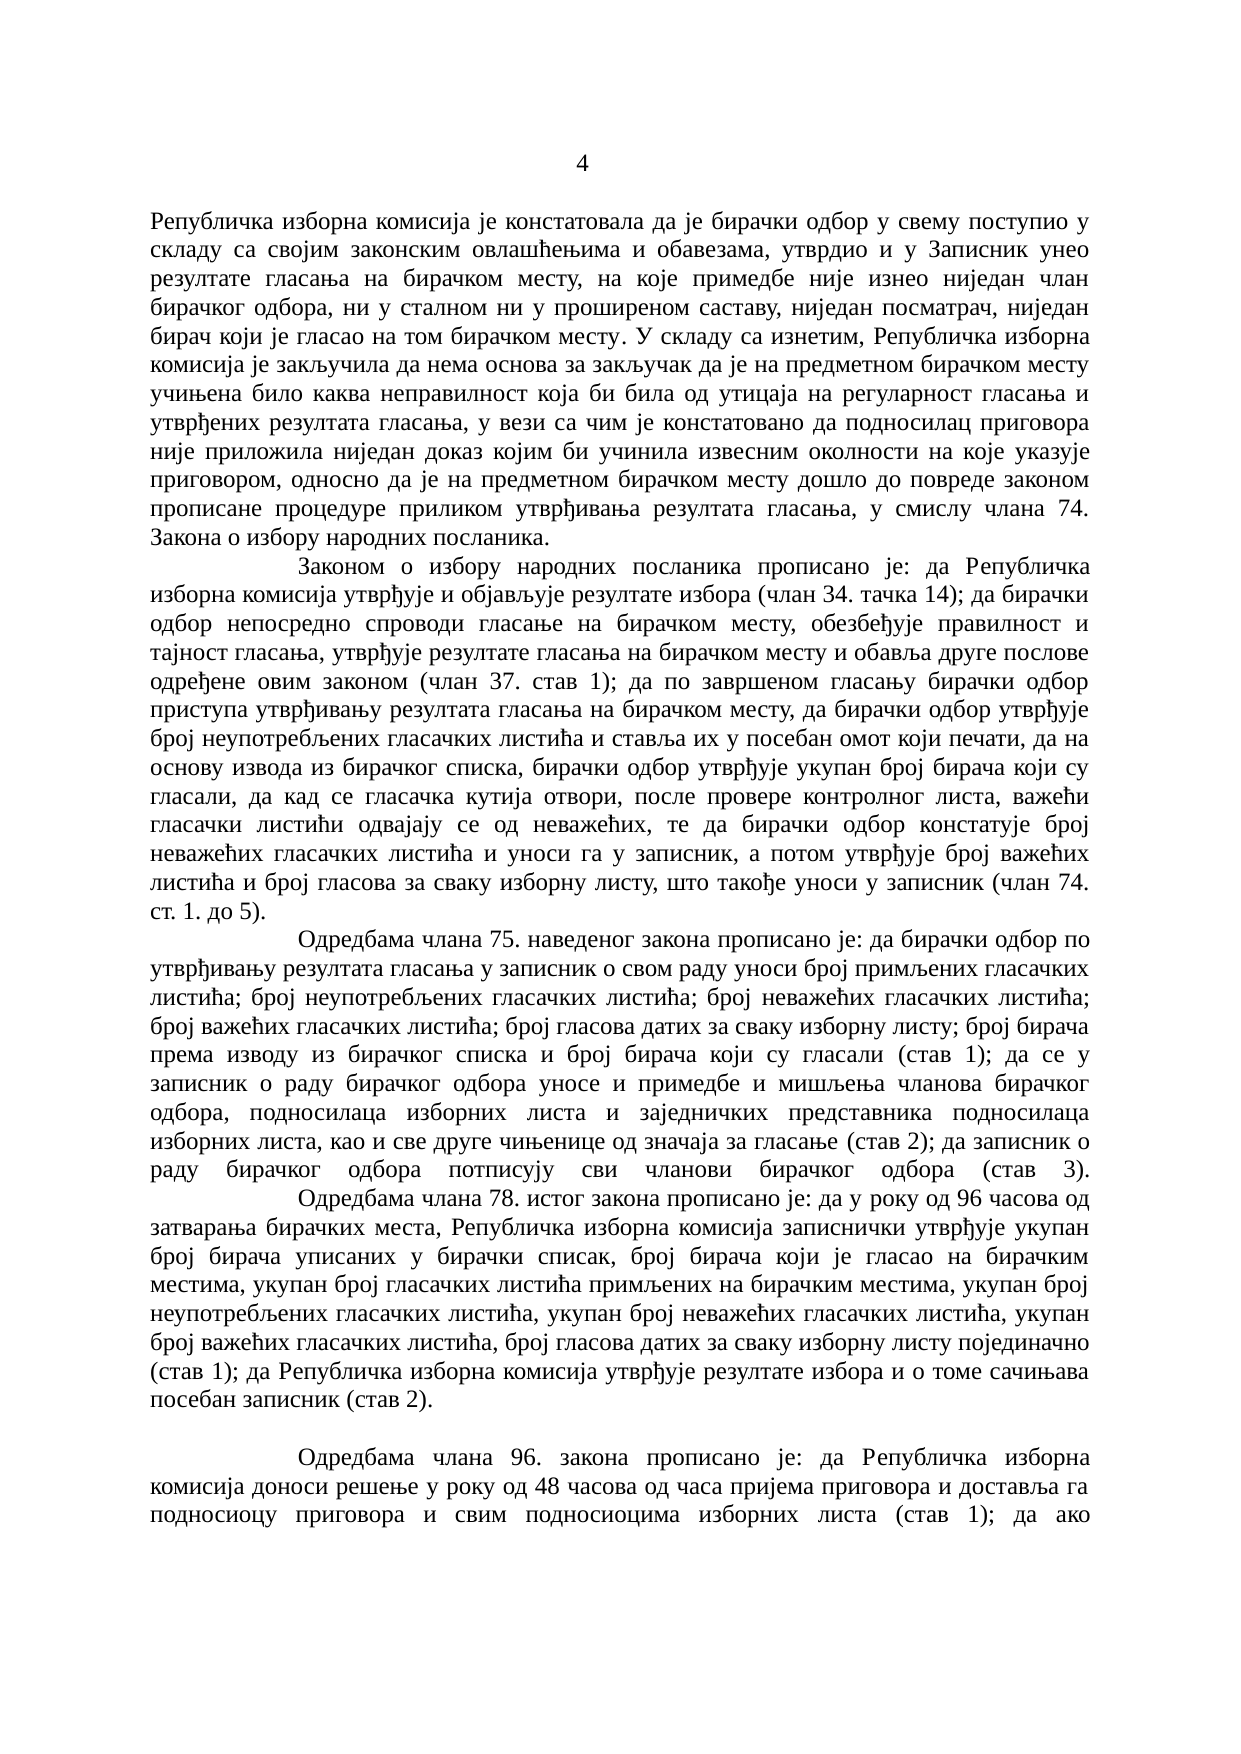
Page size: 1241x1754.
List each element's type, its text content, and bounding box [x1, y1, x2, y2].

text Одредбама члана 75. наведеног закона прописано је: да бирачки одбор по утврђивању резултата гласања у записник о свом раду уноси број примљених гласачких листића; број неупотребљених гласачких листића; број неважећих гласачких листића; број важећих гласачких листића; број гласова датих за сваку изборну листу; број бирача према изводу из бирачког списка и број бирача који су гласали (став 1); да се у записник о раду бирачког одбора уносе и примедбе и мишљења чланова бирачког одбора, подносилаца изборних листа и заједничких представника подносилаца изборних листа, као и све друге чињенице од значаја за гласање (став 2); да записник о раду бирачког одбора потписују сви чланови бирачког одбора (став 3). Одредбама члана 78. истог закона прописано је: да у року од 96 часова од затварања бирачких места, Републичка изборна комисија записнички утврђује укупан број бирача уписаних у бирачки списак, број бирача који је гласао на бирачким местима, укупан број гласачких листића примљених на бирачким местима, укупан број неупотребљених гласачких листића, укупан број неважећих гласачких листића, укупан број важећих гласачких листића, број гласова датих за сваку изборну листу појединачно (став 1); да Републичка изборна комисија утврђује резултате избора и о томе сачињава посебан записник (став 2). [150, 924, 1090, 1413]
text Законом о избору народних посланика прописано је: да Републичка изборна комисија утврђује и објављује резултате избора (члан 34. тачка 14); да бирачки одбор непосредно спроводи гласање на бирачком месту, обезбеђује правилност и тајност гласања, утврђује резултате гласања на бирачком месту и обавља друге послове одређене овим законом (члан 37. став 1); да по завршеном гласању бирачки одбор приступа утврђивању резултата гласања на бирачком месту, да бирачки одбор утврђује број неупотребљених гласачких листића и ставља их у посебан омот који печати, да на основу извода из бирачког списка, бирачки одбор утврђује укупан број бирача који су гласали, да кад се гласачка кутија отвори, после провере контролног листа, важећи гласачки листићи одвајају се од неважећих, те да бирачки одбор констатује број неважећих гласачких листића и уноси га у записник, а потом утврђује број важећих листића и број гласова за сваку изборну листу, што такође уноси у записник (члан 74. ст. 1. до 5). [150, 551, 1090, 924]
text Одредбама члана 96. закона прописано је: да Републичка изборна комисија доноси решење у року од 48 часова од часа пријема приговора и доставља га подносиоцу приговора и свим подносиоцима изборних листа (став 1); да ако [150, 1442, 1090, 1528]
text Републичка изборна комисија је констатовала да је бирачки одбор у свему поступио у складу са својим законским овлашћењима и обавезама, утврдио и у Записник унео резултате гласања на бирачком месту, на које примедбе није изнео ниједан члан бирачког одбора, ни у сталном ни у проширеном саставу, ниједан посматрач, ниједан бирач који је гласао на том бирачком месту. У складу са изнетим, Републичка изборна комисија је закључила да нема основа за закључак да је на предметном бирачком месту учињена било каква неправилност која би била од утицаја на регуларност гласања и утврђених резултата гласања, у вези са чим је констатовано да подносилац приговора није приложила ниједан доказ којим би учинила извесним околности на које указује приговором, односно да је на предметном бирачком месту дошло до повреде законом прописане процедуре приликом утврђивања резултата гласања, у смислу члана 74. Закона о избору народних посланика. [150, 206, 1090, 551]
